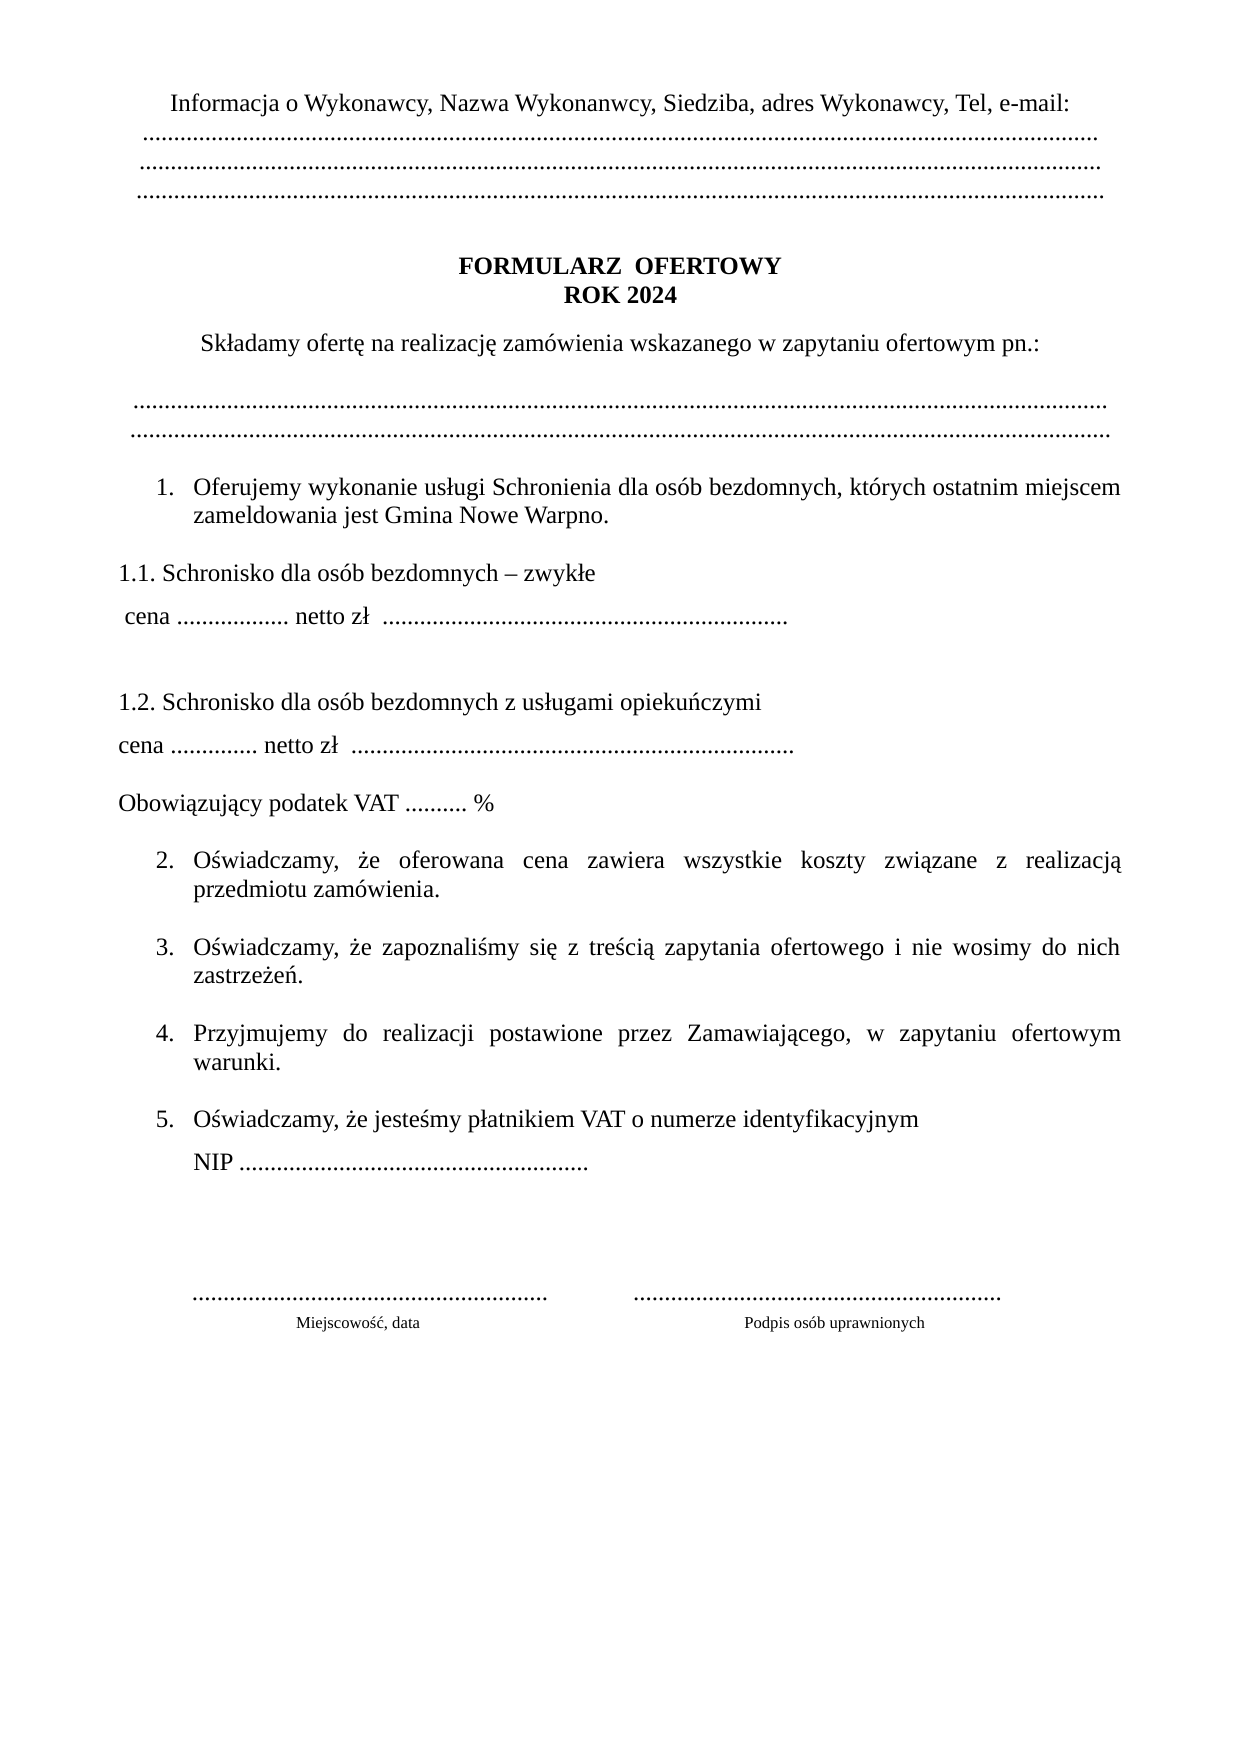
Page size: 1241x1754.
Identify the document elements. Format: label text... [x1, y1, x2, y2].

list Oświadczamy, że zapoznaliśmy się z treścią zapytania ofertowego i nie wosimy do nich zastrzeżeń. [156, 932, 1122, 989]
list Przyjmujemy do realizacji postawione przez Zamawiającego, w zapytaniu ofertowym warunki. [156, 1018, 1122, 1076]
text 1.1. Schronisko dla osób bezdomnych – zwykłe [118, 558, 1122, 587]
text .......................................................................................................................................................... [118, 146, 1122, 175]
text ROK 2024 [118, 280, 1122, 309]
list Oświadczamy, że jesteśmy płatnikiem VAT o numerze identyfikacyjnym NIP ........................................................ [156, 1104, 1122, 1176]
text Składamy ofertę na realizację zamówienia wskazanego w zapytaniu ofertowym pn.: [118, 328, 1122, 357]
text ......................................................................................................................................................... [118, 117, 1122, 146]
text cena .................. netto zł ................................................................. [118, 601, 1122, 630]
text Obowiązujący podatek VAT .......... % [118, 788, 1122, 817]
text FORMULARZ OFERTOWY [118, 251, 1122, 280]
text Miejscowość, data Podpis osób uprawnionych [118, 1306, 1122, 1334]
list Oferujemy wykonanie usługi Schronienia dla osób bezdomnych, których ostatnim miejscem zameldowania jest Gmina Nowe Warpno. [156, 472, 1122, 529]
text Informacja o Wykonawcy, Nazwa Wykonanwcy, Siedziba, adres Wykonawcy, Tel, e-mail: [118, 88, 1122, 117]
text ........................................................................................................................................................... [118, 175, 1122, 203]
text ......................................................... ........................................................... [118, 1277, 1122, 1306]
text 1.2. Schronisko dla osób bezdomnych z usługami opiekuńczymi [118, 687, 1122, 716]
text ............................................................................................................................................................. [118, 414, 1122, 443]
list Oświadczamy, że oferowana cena zawiera wszystkie koszty związane z realizacją przedmiotu zamówienia. [156, 846, 1122, 903]
text ............................................................................................................................................................ [118, 386, 1122, 414]
text cena .............. netto zł ....................................................................... [118, 731, 1122, 759]
